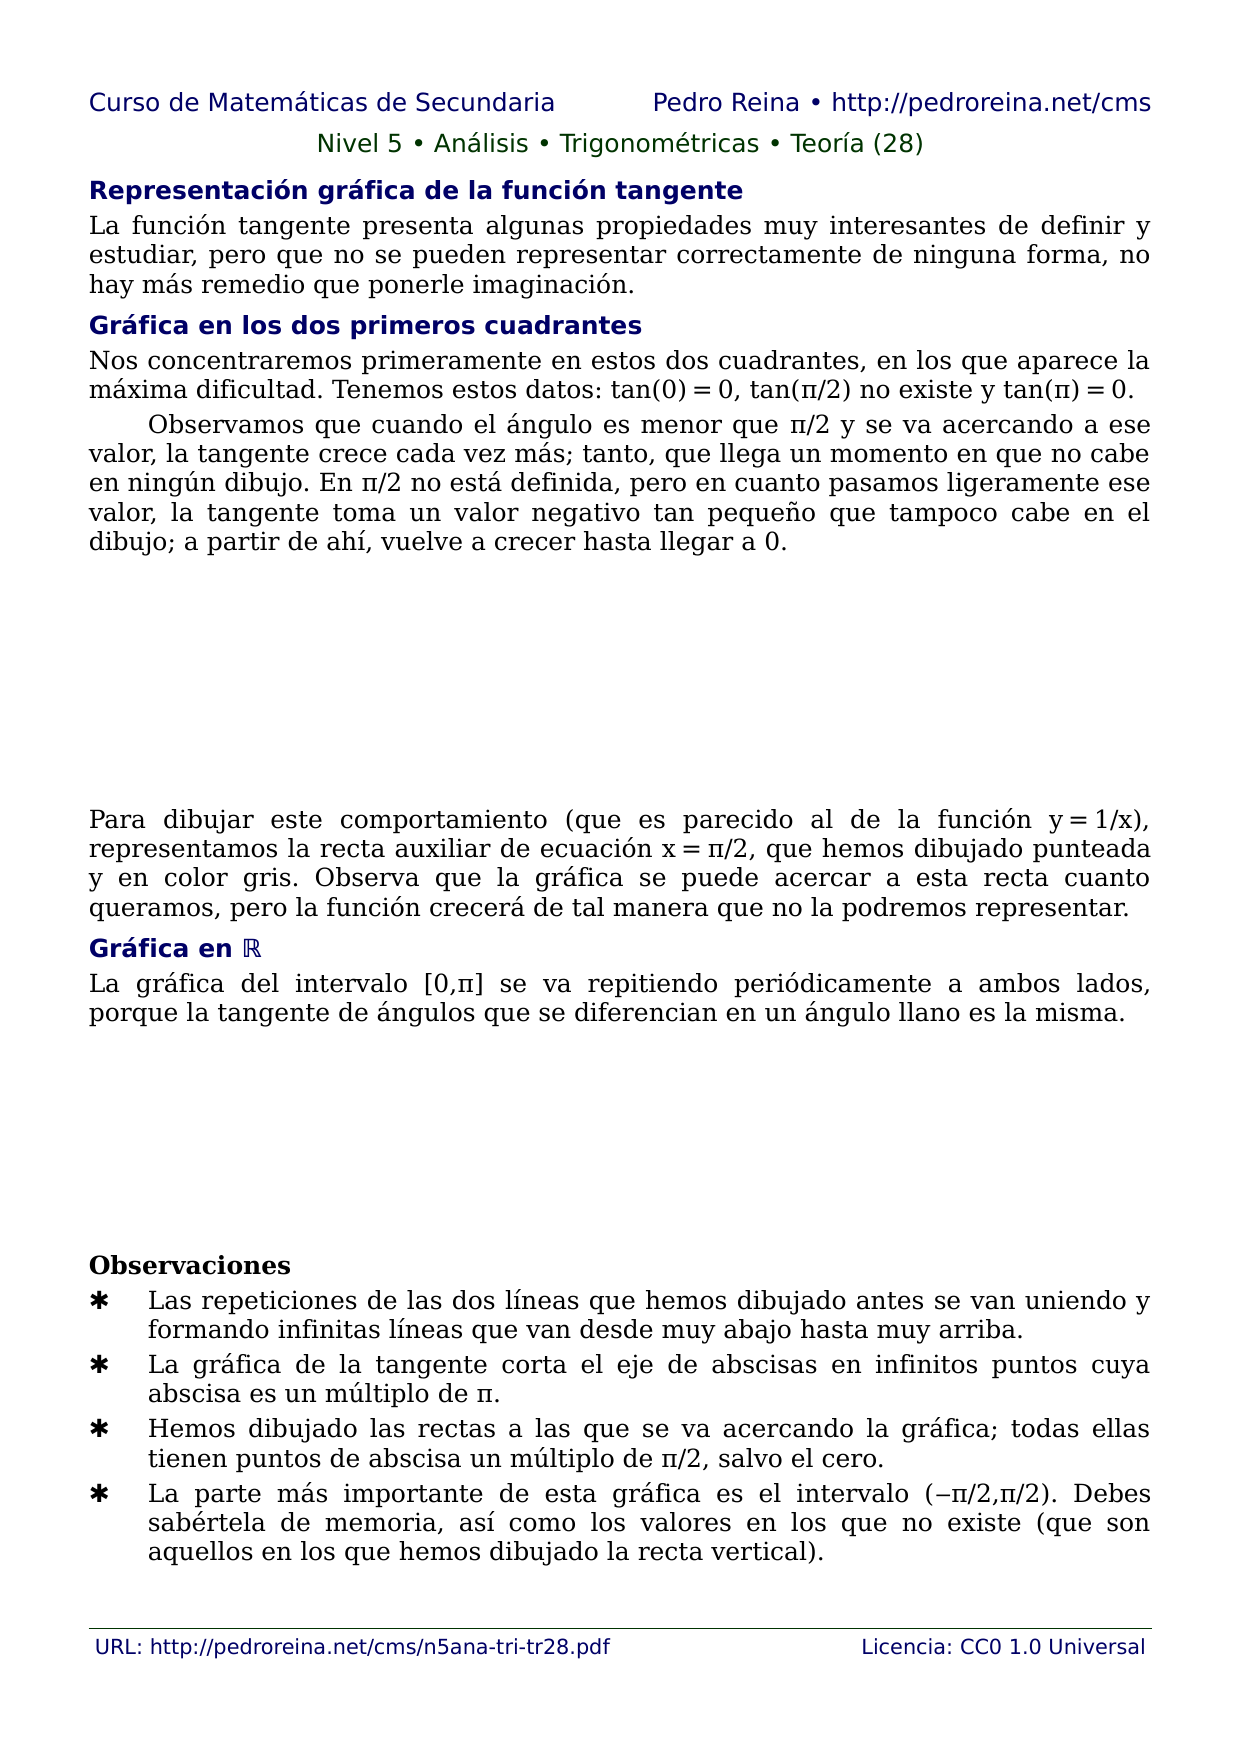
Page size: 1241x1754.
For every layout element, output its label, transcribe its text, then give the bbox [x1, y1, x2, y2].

text Nivel 5 • Análisis • Trigonométricas • Teoría (28) [88, 129, 1152, 159]
text Observamos que cuando el ángulo es menor que π/2 y se va acercando a ese valor, la tangente crece cada vez más; tanto, que llega un momento en que no cabe en ningún dibujo. En π/2 no está definida, pero en cuanto pasamos ligeramente ese valor, la tangente toma un valor negativo tan pequeño que tampoco cabe en el dibujo; a partir de ahí, vuelve a crecer hasta llegar a 0. [88, 410, 1152, 556]
text La función tangente presenta algunas propiedades muy interesantes de definir y estudiar, pero que no se pueden representar correctamente de ninguna forma, no hay más remedio que ponerle imaginación. [88, 211, 1152, 299]
text Para dibujar este comportamiento (que es parecido al de la función y = 1/x), representamos la recta auxiliar de ecuación x = π/2, que hemos dibujado punteada y en color gris. Observa que la gráfica se puede acercar a esta recta cuanto queramos, pero la función crecerá de tal manera que no la podremos representar. [88, 805, 1152, 922]
text Observaciones [88, 1251, 1152, 1280]
text Curso de Matemáticas de Secundaria Pedro Reina • http://pedroreina.net/cms [88, 88, 1152, 118]
text Gráfica en ℝ [88, 934, 1152, 963]
list Hemos dibujado las rectas a las que se va acercando la gráfica; todas ellas tienen puntos de abscisa un múltiplo de π/2, salvo el cero. [88, 1415, 1152, 1473]
text Gráfica en los dos primeros cuadrantes [88, 311, 1152, 340]
text Nos concentraremos primeramente en estos dos cuadrantes, en los que aparece la máxima dificultad. Tenemos estos datos: tan(0) = 0, tan(π/2) no existe y tan(π) = 0. [88, 346, 1152, 404]
text La gráfica del intervalo [0,π] se va repitiendo periódicamente a ambos lados, porque la tangente de ángulos que se diferencian en un ángulo llano es la misma. [88, 969, 1152, 1027]
list La gráfica de la tangente corta el eje de abscisas en infinitos puntos cuya abscisa es un múltiplo de π. [88, 1350, 1152, 1409]
list La parte más importante de esta gráfica es el intervalo (‒π/2,π/2). Debes sabértela de memoria, así como los valores en los que no existe (que son aquellos en los que hemos dibujado la recta vertical). [88, 1479, 1152, 1566]
list Las repeticiones de las dos líneas que hemos dibujado antes se van uniendo y formando infinitas líneas que van desde muy abajo hasta muy arriba. [88, 1286, 1152, 1344]
text Representación gráfica de la función tangente [88, 176, 1152, 206]
